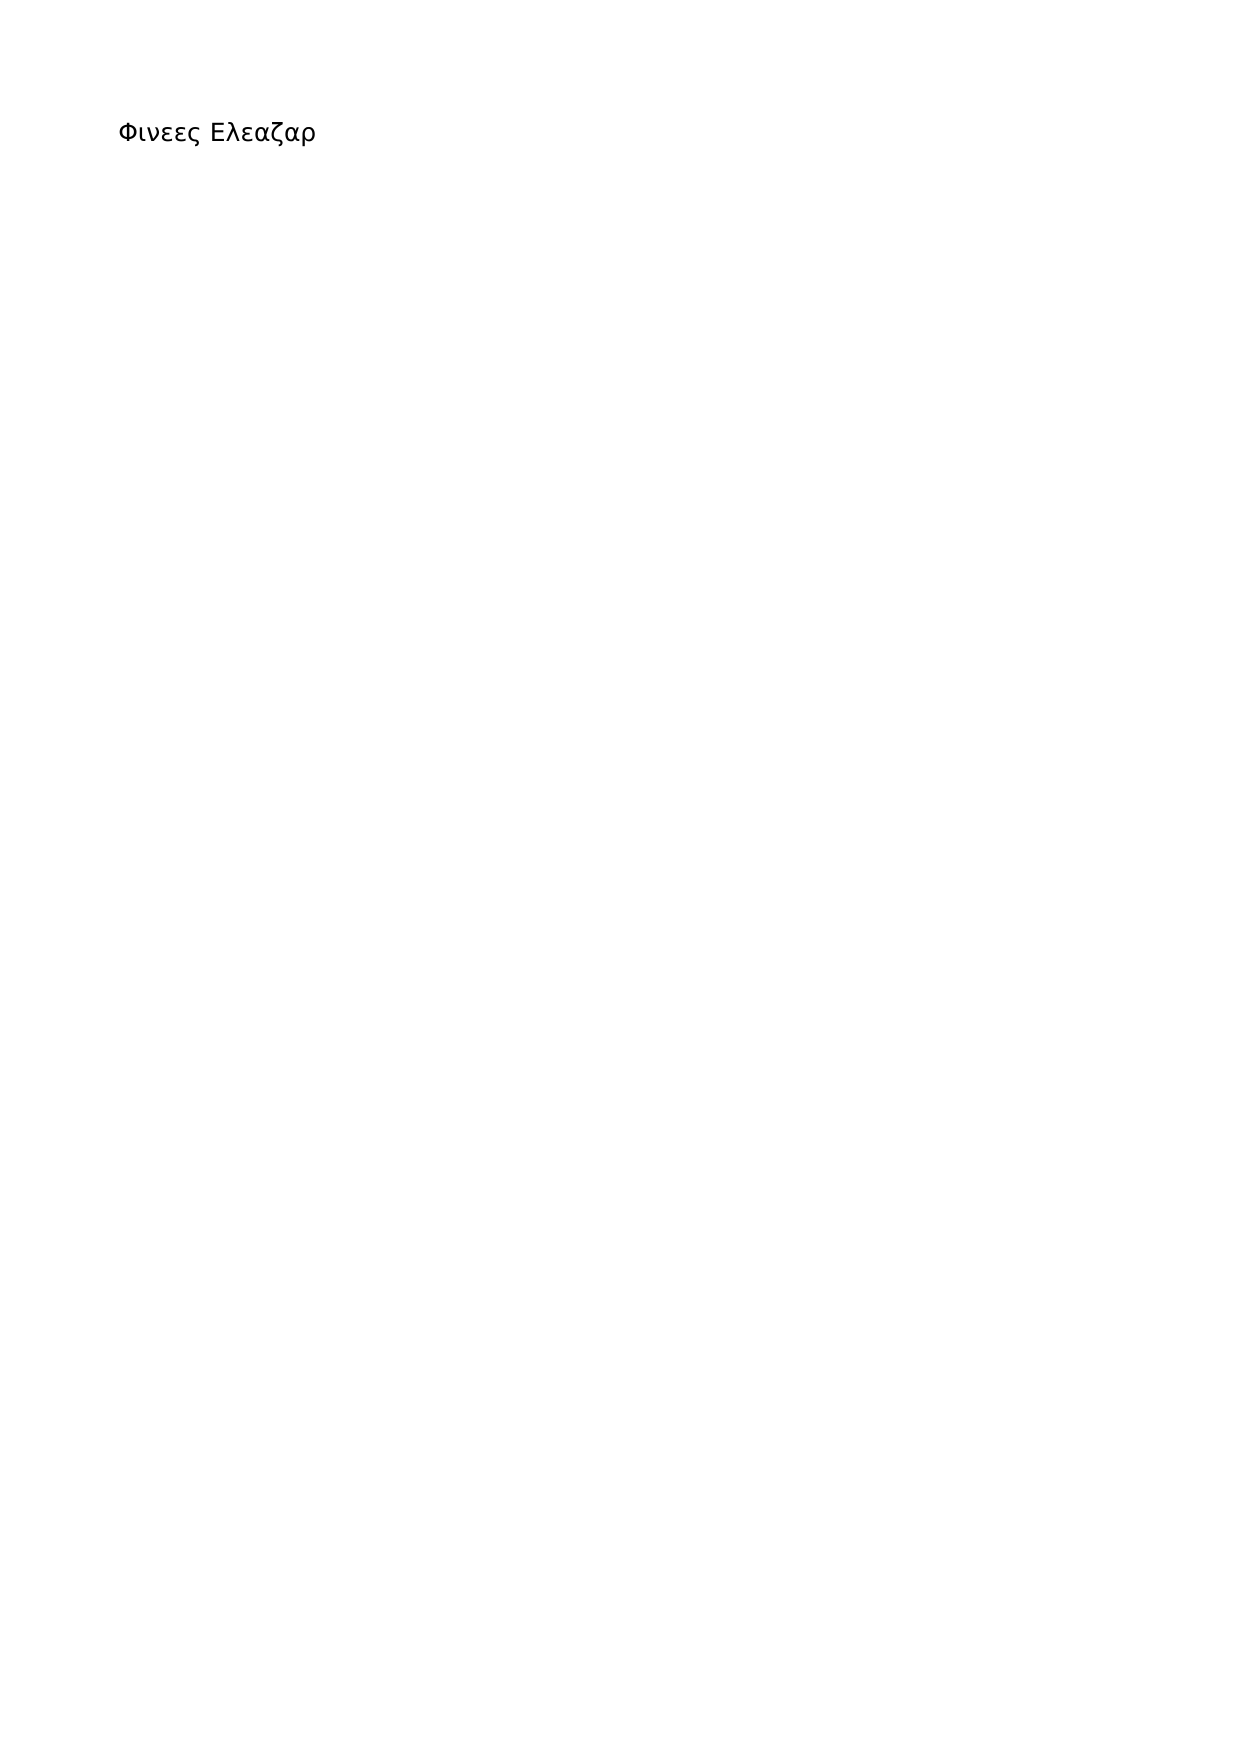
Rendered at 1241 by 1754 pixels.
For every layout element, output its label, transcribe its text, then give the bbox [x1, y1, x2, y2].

text Φινεες Ελεαζαρ [118, 118, 1122, 147]
